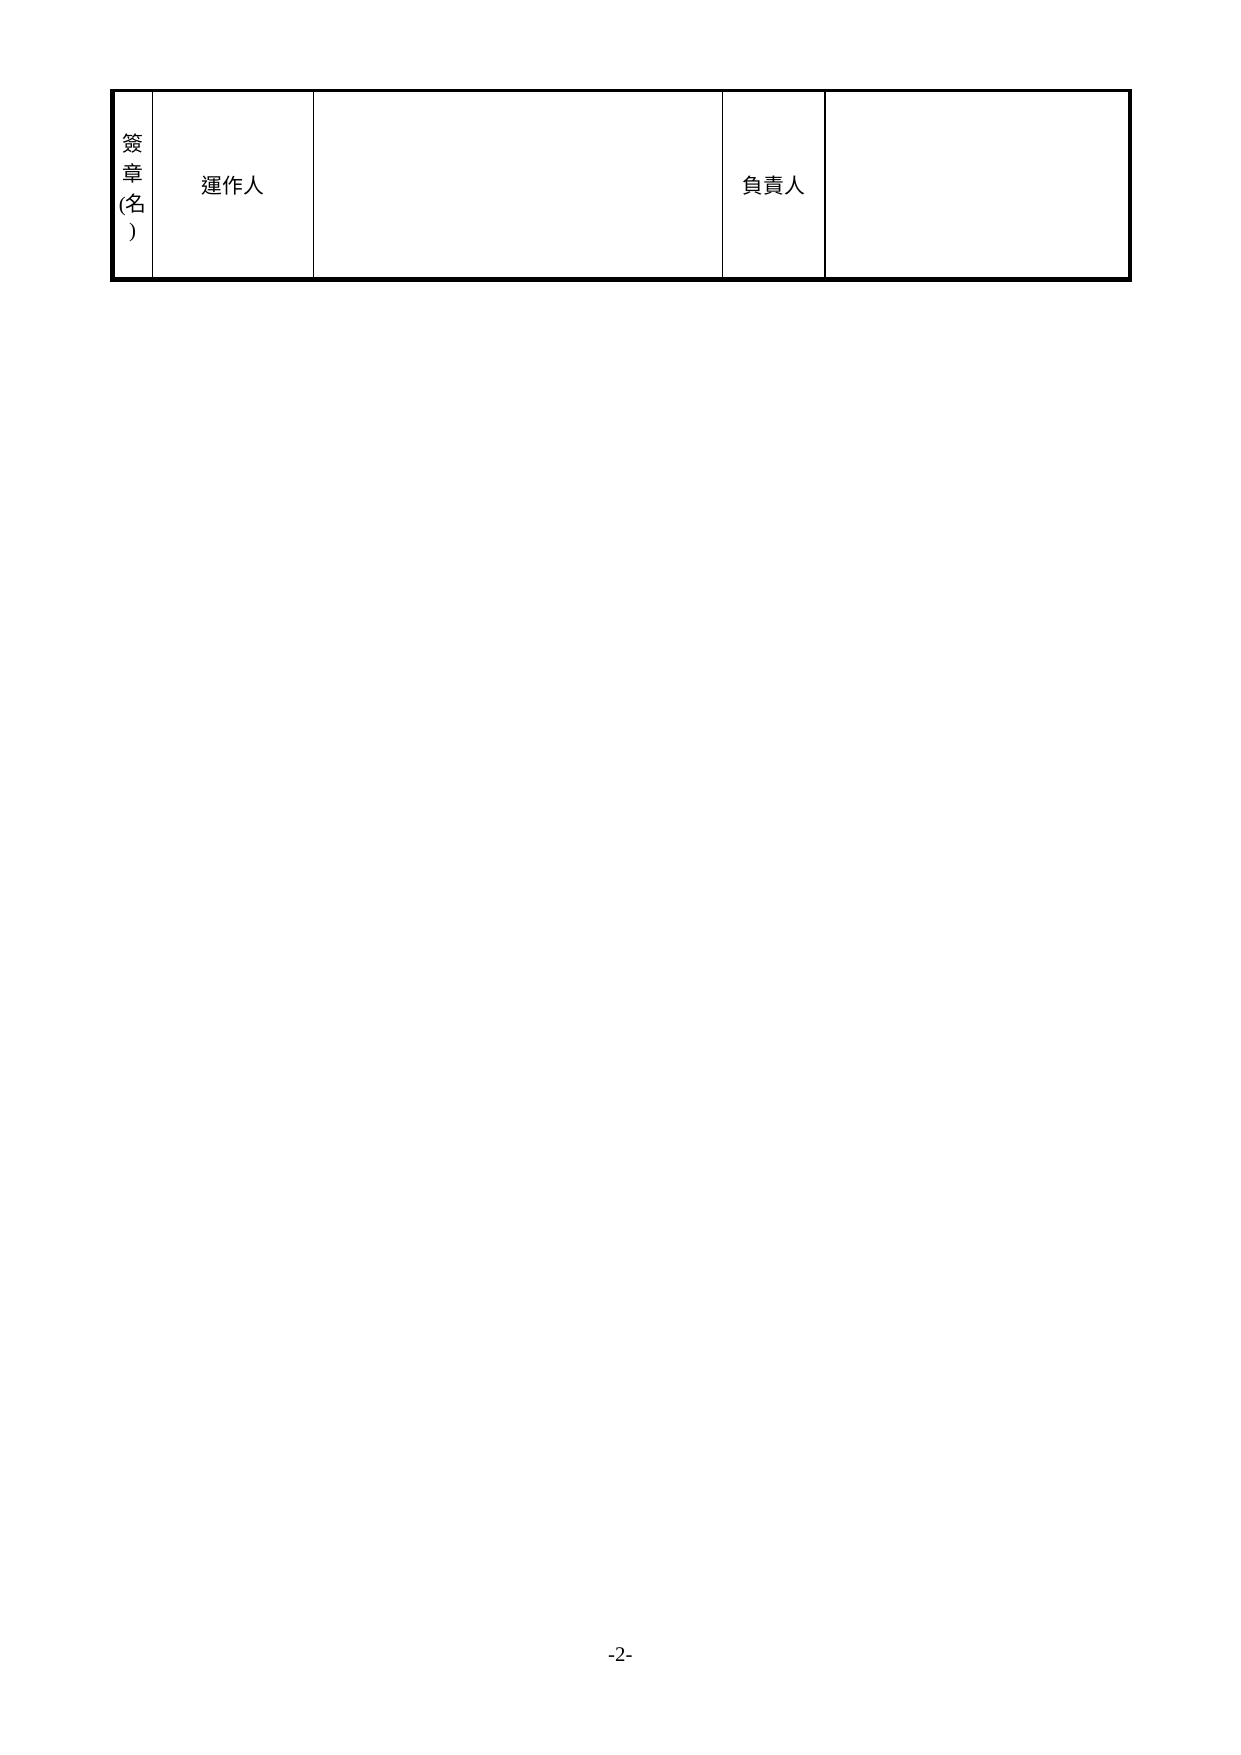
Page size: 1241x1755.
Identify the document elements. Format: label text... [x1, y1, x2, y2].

table_cell 簽 章 (名) [115, 92, 152, 277]
table_cell [314, 92, 722, 277]
table_cell 運作人 [153, 92, 313, 277]
table_cell [826, 92, 1128, 277]
table_cell 負責人 [723, 92, 824, 277]
